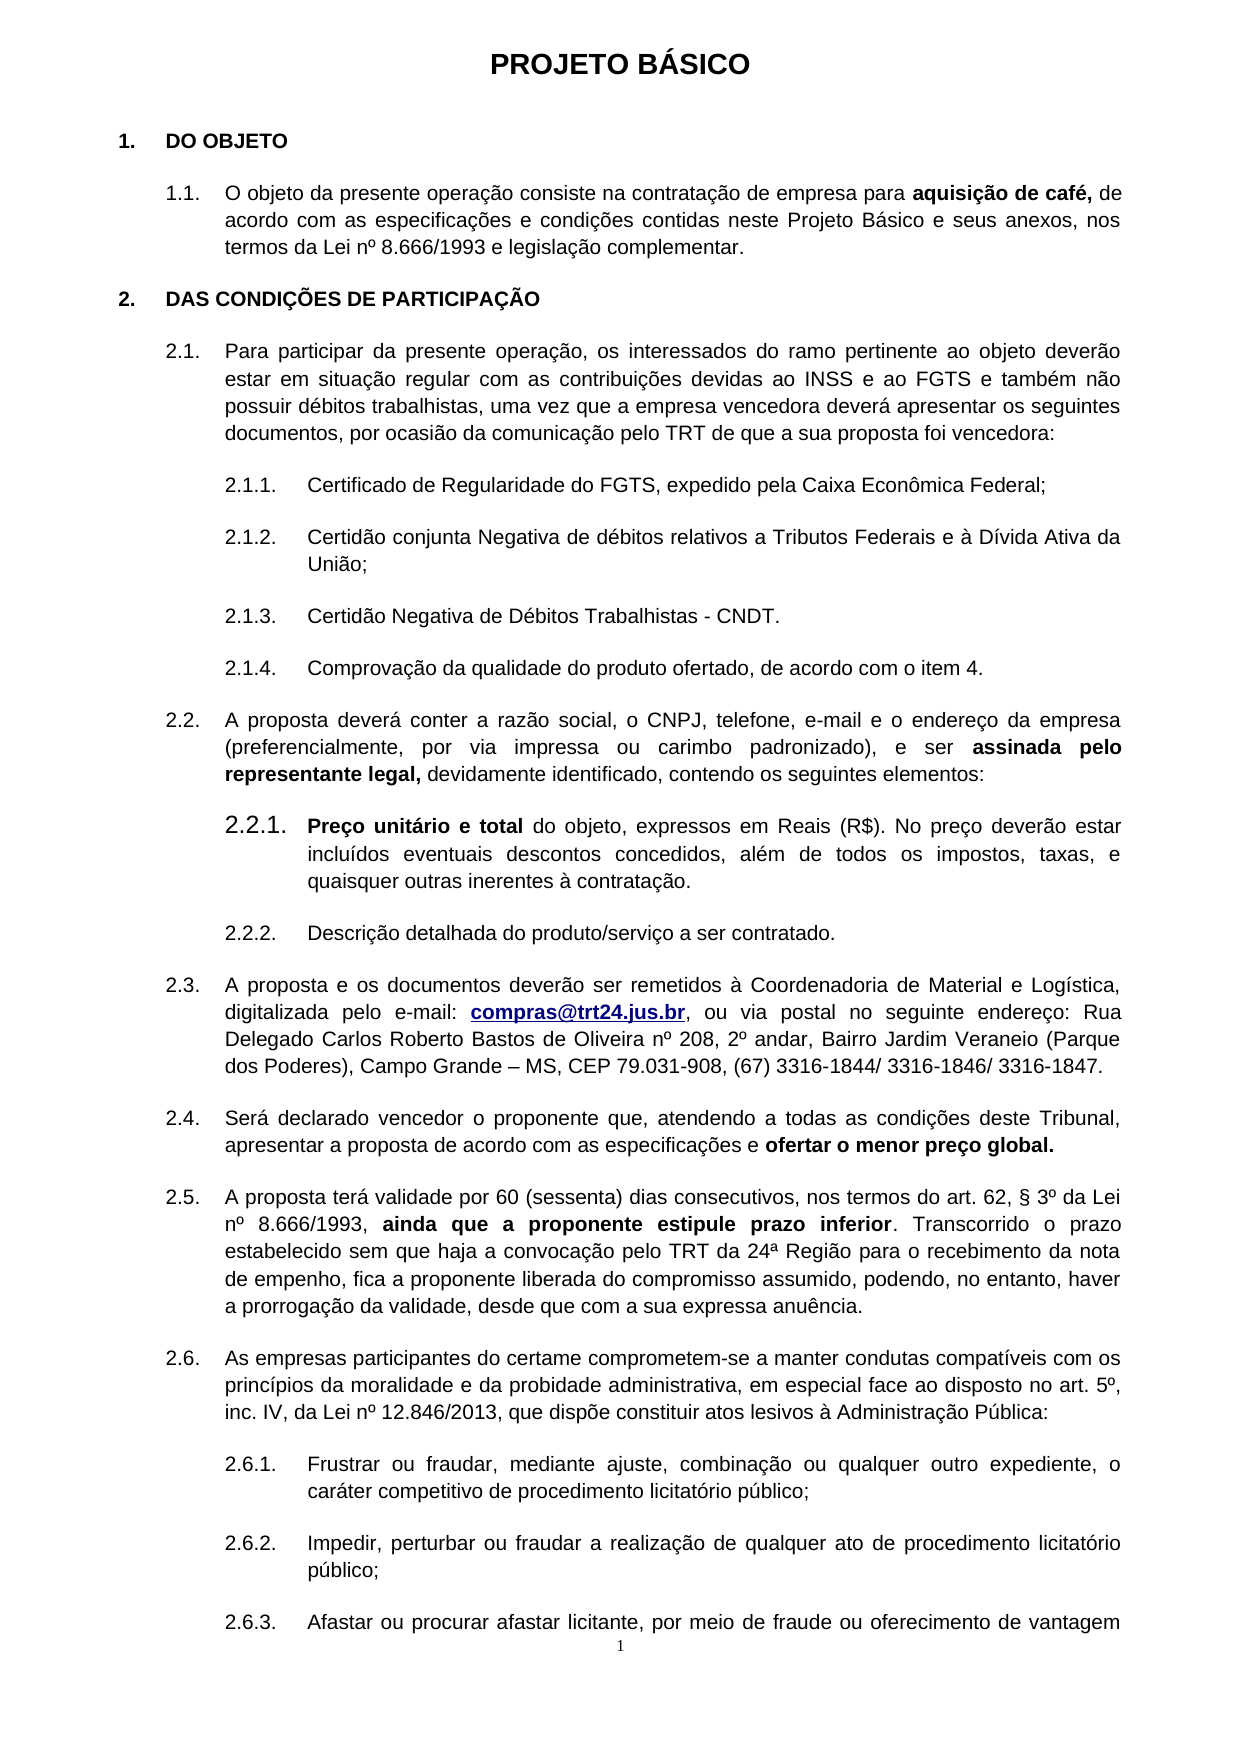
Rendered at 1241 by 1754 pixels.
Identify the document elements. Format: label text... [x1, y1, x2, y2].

list DO OBJETO [118, 127, 1122, 154]
list Preço unitário e total do objeto, expressos em Reais (R$). No preço deverão estar incluídos eventuais descontos concedidos, além de todos os impostos, taxas, e quaisquer outras inerentes à contratação. [224, 812, 1122, 893]
list Será declarado vencedor o proponente que, atendendo a todas as condições deste Tribunal, apresentar a proposta de acordo com as especificações e ofertar o menor preço global. [165, 1104, 1122, 1158]
list Comprovação da qualidade do produto ofertado, de acordo com o item 4. [224, 654, 1122, 681]
list Descrição detalhada do produto/serviço a ser contratado. [224, 918, 1122, 946]
list O objeto da presente operação consiste na contratação de empresa para aquisição de café, de acordo com as especificações e condições contidas neste Projeto Básico e seus anexos, nos termos da Lei nº 8.666/1993 e legislação complementar. [165, 179, 1122, 260]
list A proposta deverá conter a razão social, o CNPJ, telefone, e-mail e o endereço da empresa (preferencialmente, por via impressa ou carimbo padronizado), e ser assinada pelo representante legal, devidamente identificado, contendo os seguintes elementos: [165, 706, 1122, 787]
list Certidão Negativa de Débitos Trabalhistas - CNDT. [224, 602, 1122, 629]
list A proposta terá validade por 60 (sessenta) dias consecutivos, nos termos do art. 62, § 3º da Lei nº 8.666/1993, ainda que a proponente estipule prazo inferior. Transcorrido o prazo estabelecido sem que haja a convocação pelo TRT da 24ª Região para o recebimento da nota de empenho, fica a proponente liberada do compromisso assumido, podendo, no entanto, haver a prorrogação da validade, desde que com a sua expressa anuência. [165, 1183, 1122, 1318]
list Impedir, perturbar ou fraudar a realização de qualquer ato de procedimento licitatório público; [224, 1529, 1122, 1583]
list Afastar ou procurar afastar licitante, por meio de fraude ou oferecimento de vantagem [224, 1608, 1122, 1635]
text PROJETO BÁSICO [118, 47, 1122, 81]
list Certidão conjunta Negativa de débitos relativos a Tributos Federais e à Dívida Ativa da União; [224, 523, 1122, 577]
list Para participar da presente operação, os interessados do ramo pertinente ao objeto deverão estar em situação regular com as contribuições devidas ao INSS e ao FGTS e também não possuir débitos trabalhistas, uma vez que a empresa vencedora deverá apresentar os seguintes documentos, por ocasião da comunicação pelo TRT de que a sua proposta foi vencedora: [165, 337, 1122, 446]
list DAS CONDIÇÕES DE PARTICIPAÇÃO [118, 285, 1122, 312]
list A proposta e os documentos deverão ser remetidos à Coordenadoria de Material e Logística, digitalizada pelo e-mail: compras@trt24.jus.br, ou via postal no seguinte endereço: Rua Delegado Carlos Roberto Bastos de Oliveira nº 208, 2º andar, Bairro Jardim Veraneio (Parque dos Poderes), Campo Grande – MS, CEP 79.031-908, (67) 3316-1844/ 3316-1846/ 3316-1847. [165, 971, 1122, 1079]
list As empresas participantes do certame comprometem-se a manter condutas compatíveis com os princípios da moralidade e da probidade administrativa, em especial face ao disposto no art. 5º, inc. IV, da Lei nº 12.846/2013, que dispõe constituir atos lesivos à Administração Pública: [165, 1343, 1122, 1425]
list Frustrar ou fraudar, mediante ajuste, combinação ou qualquer outro expediente, o caráter competitivo de procedimento licitatório público; [224, 1450, 1122, 1504]
list Certificado de Regularidade do FGTS, expedido pela Caixa Econômica Federal; [224, 471, 1122, 498]
